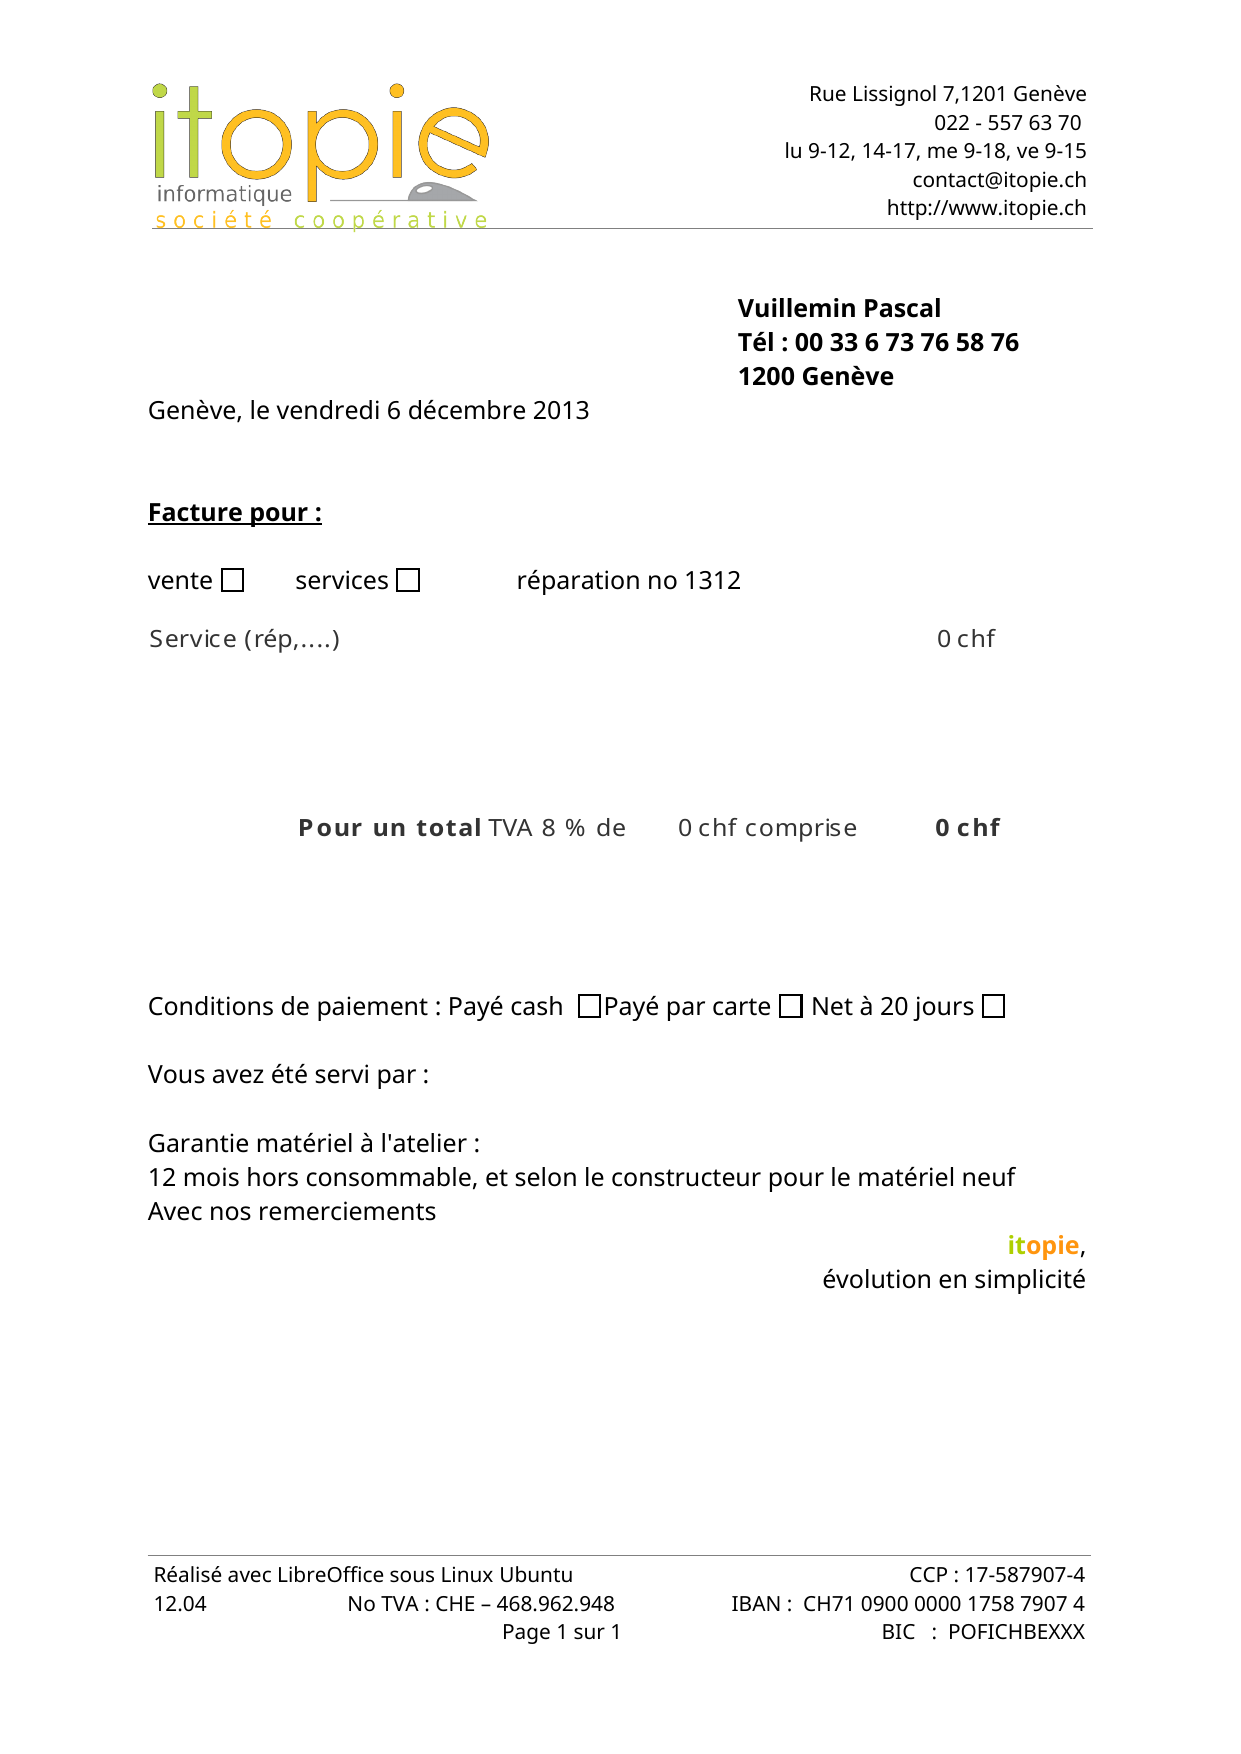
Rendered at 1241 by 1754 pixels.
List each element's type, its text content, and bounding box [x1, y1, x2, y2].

text 12 mois hors consommable, et selon le constructeur pour le matériel neuf [148, 1159, 1093, 1193]
text 1200 Genève [148, 358, 1093, 392]
text Vous avez été servi par : [148, 1057, 1093, 1091]
text vente services réparation no 1312 [148, 563, 1093, 597]
text Conditions de paiement : Payé cash Payé par carte Net à 20 jours [148, 989, 1093, 1023]
text Facture pour : [148, 495, 1093, 529]
text itopie, [148, 1227, 1093, 1262]
text évolution en simplicité [148, 1262, 1093, 1296]
text Garantie matériel à l'atelier : [148, 1125, 1093, 1159]
text Avec nos remerciements [148, 1193, 1093, 1227]
text Vuillemin Pascal [148, 290, 1093, 324]
text Genève, le vendredi 6 décembre 2013 [148, 392, 1093, 427]
text Tél : 00 33 6 73 76 58 76 [148, 324, 1093, 358]
picture [138, 72, 500, 244]
